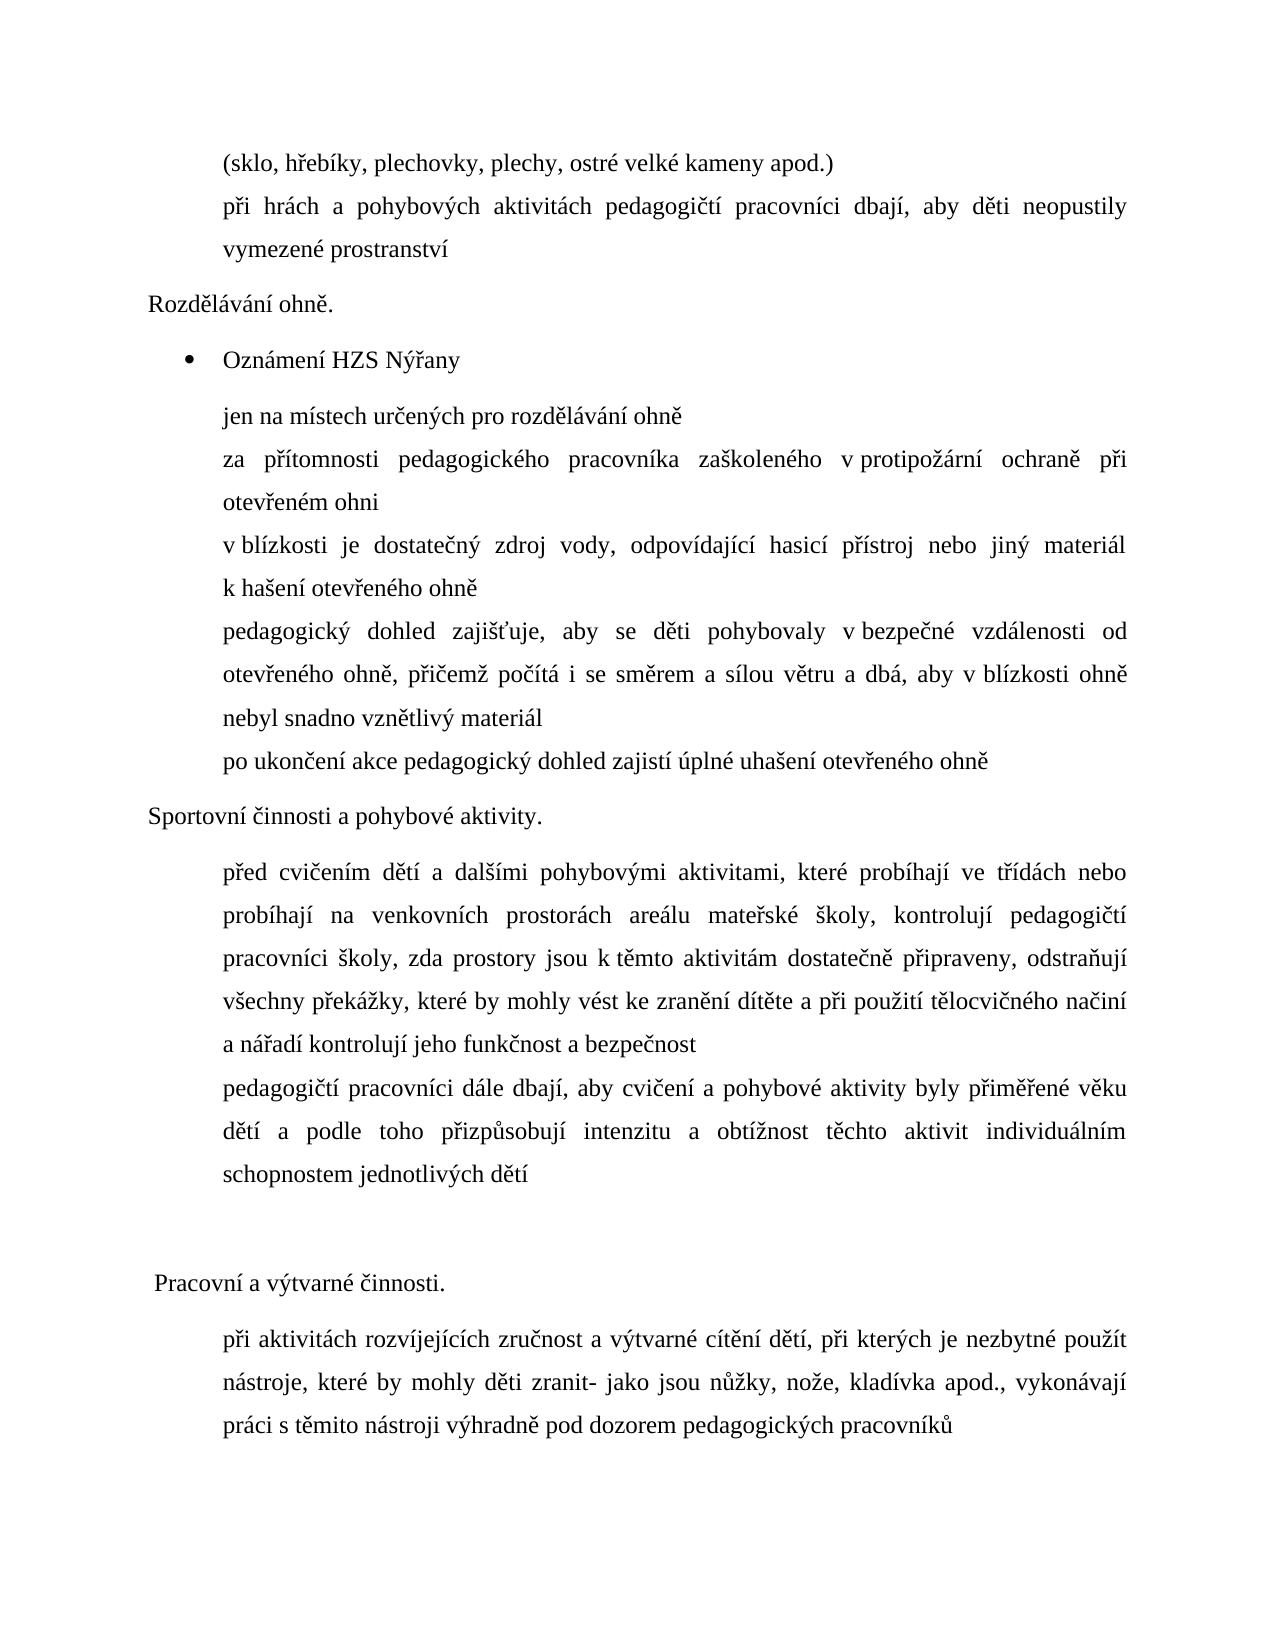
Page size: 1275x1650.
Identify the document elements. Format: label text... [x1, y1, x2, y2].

text Rozdělávání ohně. [148, 289, 1127, 318]
text  pedagogický dohled zajišťuje, aby se děti pohybovaly v bezpečné vzdálenosti od otevřeného ohně, přičemž počítá i se směrem a sílou větru a dbá, aby v blízkosti ohně nebyl snadno vznětlivý materiál [185, 616, 1127, 731]
text  pedagogičtí pracovníci dále dbají, aby cvičení a pohybové aktivity byly přiměřené věku dětí a podle toho přizpůsobují intenzitu a obtížnost těchto aktivit individuálním schopnostem jednotlivých dětí [185, 1073, 1127, 1188]
text  při hrách a pohybových aktivitách pedagogičtí pracovníci dbají, aby děti neopustily vymezené prostranství [185, 191, 1127, 263]
text  před cvičením dětí a dalšími pohybovými aktivitami, které probíhají ve třídách nebo probíhají na venkovních prostorách areálu mateřské školy, kontrolují pedagogičtí pracovníci školy, zda prostory jsou k těmto aktivitám dostatečně připraveny, odstraňují všechny překážky, které by mohly vést ke zranění dítěte a při použití tělocvičného načiní a nářadí kontrolují jeho funkčnost a bezpečnost [185, 857, 1127, 1058]
text (sklo, hřebíky, plechovky, plechy, ostré velké kameny apod.) [185, 148, 1127, 176]
text Pracovní a výtvarné činnosti. [148, 1268, 1127, 1297]
text  v blízkosti je dostatečný zdroj vody, odpovídající hasicí přístroj nebo jiný materiál k hašení otevřeného ohně [185, 530, 1127, 602]
text  po ukončení akce pedagogický dohled zajistí úplné uhašení otevřeného ohně [185, 746, 1127, 774]
text  jen na místech určených pro rozdělávání ohně [185, 401, 1127, 429]
text  při aktivitách rozvíjejících zručnost a výtvarné cítění dětí, při kterých je nezbytné použít nástroje, které by mohly děti zranit- jako jsou nůžky, nože, kladívka apod., vykonávají práci s těmito nástroji výhradně pod dozorem pedagogických pracovníků [185, 1324, 1127, 1439]
text  za přítomnosti pedagogického pracovníka zaškoleného v protipožární ochraně při otevřeném ohni [185, 444, 1127, 516]
list Oznámení HZS Nýřany [185, 345, 1127, 374]
text Sportovní činnosti a pohybové aktivity. [148, 801, 1127, 830]
